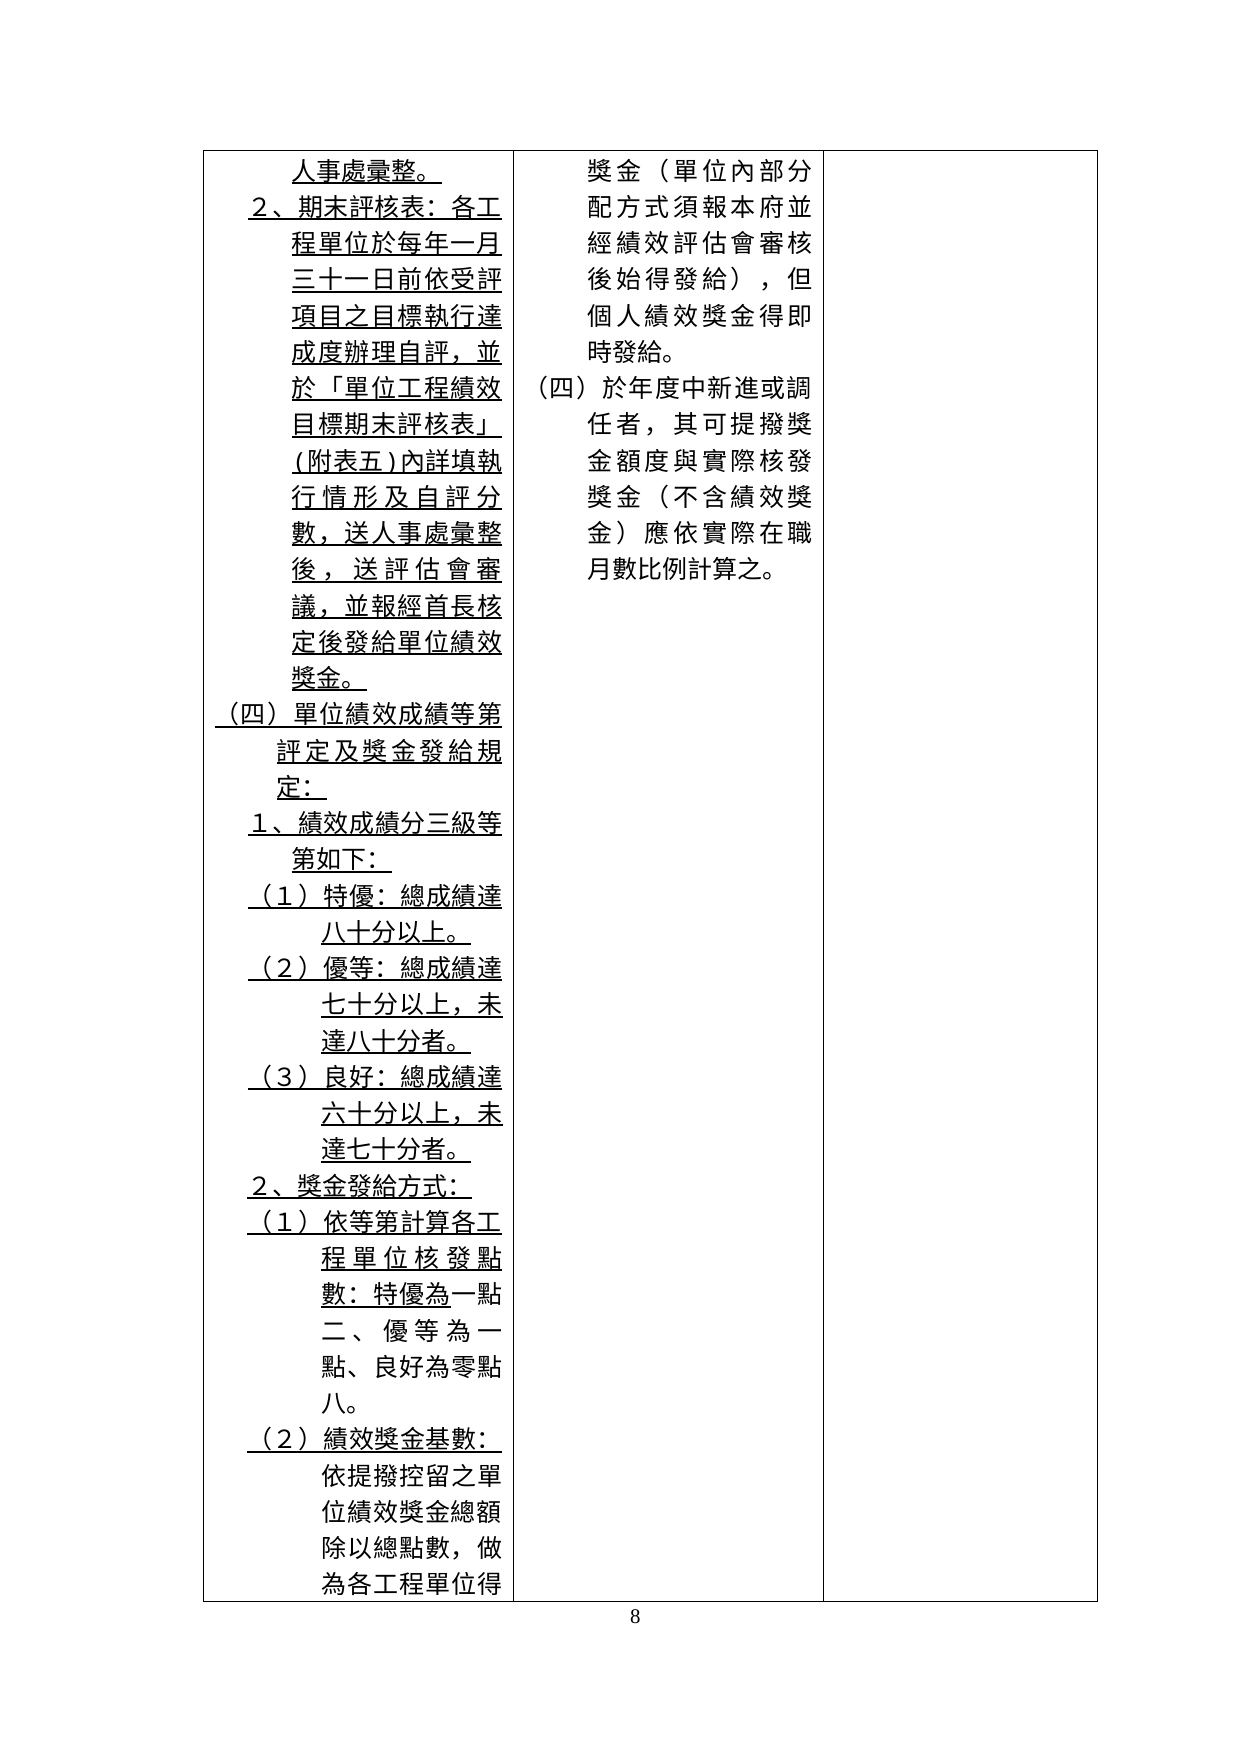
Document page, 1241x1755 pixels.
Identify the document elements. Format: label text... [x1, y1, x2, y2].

table_cell [824, 151, 1097, 1601]
table_cell 人事處彚整。 ２、期末評核表：各工程單位於每年一月三十一日前依受評項目之目標執行達成度辦理自評，並於「單位工程績效目標期末評核表」(附表五)內詳填執行情形及自評分數，送人事處彙整後，送評估會審議，並報經首長核定後發給單位績效獎金。 （四）單位績效成績等第評定及獎金發給規定： １、績效成績分三級等第如下： （１）特優：總成績達八十分以上。 （２）優等：總成績達七十分以上，未達八十分者。 （３）良好：總成績達六十分以上，未達七十分者。 ２、獎金發給方式： （１）依等第計算各工程單位核發點數：特優為一點二、優等為一點、良好為零點八。 （２）績效獎金基數：依提撥控留之單位績效獎金總額除以總點數，做為各工程單位得 [204, 151, 513, 1601]
table_cell 獎金（單位內部分配方式須報本府並經績效評估會審核後始得發給），但個人績效獎金得即時發給。 （四）於年度中新進或調任者，其可提撥獎金額度與實際核發獎金（不含績效獎金）應依實際在職月數比例計算之。 [514, 151, 823, 1601]
